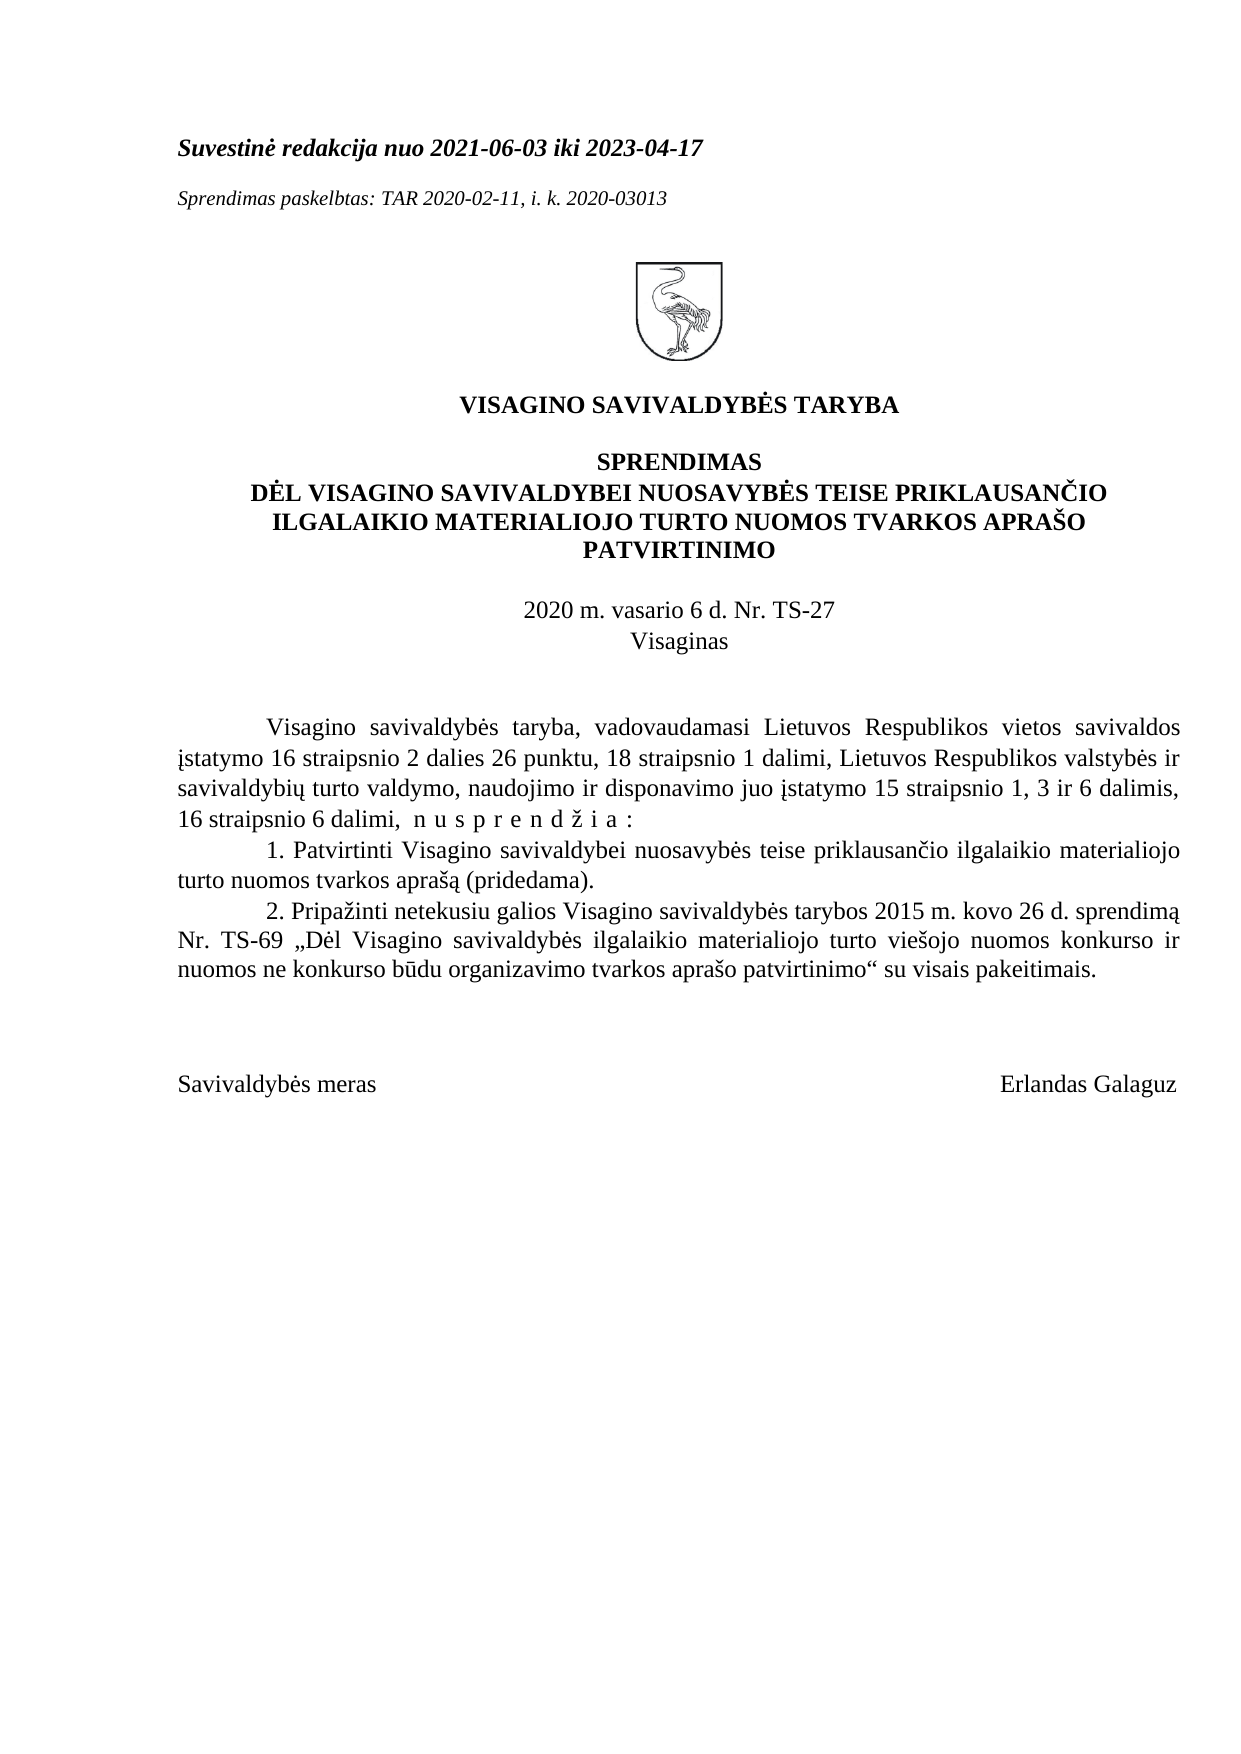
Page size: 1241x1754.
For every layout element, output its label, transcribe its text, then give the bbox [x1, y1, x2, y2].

text Visaginas [177, 626, 1181, 654]
text SPRENDIMAS [177, 447, 1181, 476]
text Suvestinė redakcija nuo 2021-06-03 iki 2023-04-17 [177, 133, 1181, 162]
text Savivaldybės meras Erlandas Galaguz [177, 1069, 1181, 1098]
text 2. Pripažinti netekusiu galios Visagino savivaldybės tarybos 2015 m. kovo 26 d. sprendimą Nr. TS-69 „Dėl Visagino savivaldybės ilgalaikio materialiojo turto viešojo nuomos konkurso ir nuomos ne konkurso būdu organizavimo tvarkos aprašo patvirtinimo“ su visais pakeitimais. [177, 896, 1181, 983]
text Visagino savivaldybės taryba, vadovaudamasi Lietuvos Respublikos vietos savivaldos įstatymo 16 straipsnio 2 dalies 26 punktu, 18 straipsnio 1 dalimi, Lietuvos Respublikos valstybės ir savivaldybių turto valdymo, naudojimo ir disponavimo juo įstatymo 15 straipsnio 1, 3 ir 6 dalimis, 16 straipsnio 6 dalimi, nusprendžia: [177, 712, 1181, 833]
text 1. Patvirtinti Visagino savivaldybei nuosavybės teise priklausančio ilgalaikio materialiojo turto nuomos tvarkos aprašą (pridedama). [177, 835, 1181, 894]
text Sprendimas paskelbtas: TAR 2020-02-11, i. k. 2020-03013 [177, 186, 1181, 210]
text 2020 m. vasario 6 d. Nr. TS-27 [177, 595, 1181, 624]
text DĖL VISAGINO SAVIVALDYBEI NUOSAVYBĖS TEISE PRIKLAUSANČIO ILGALAIKIO MATERIALIOJO TURTO NUOMOS TVARKOS APRAŠO PATVIRTINIMO [177, 478, 1181, 564]
text visagino savivaldybės taryba [177, 390, 1181, 418]
